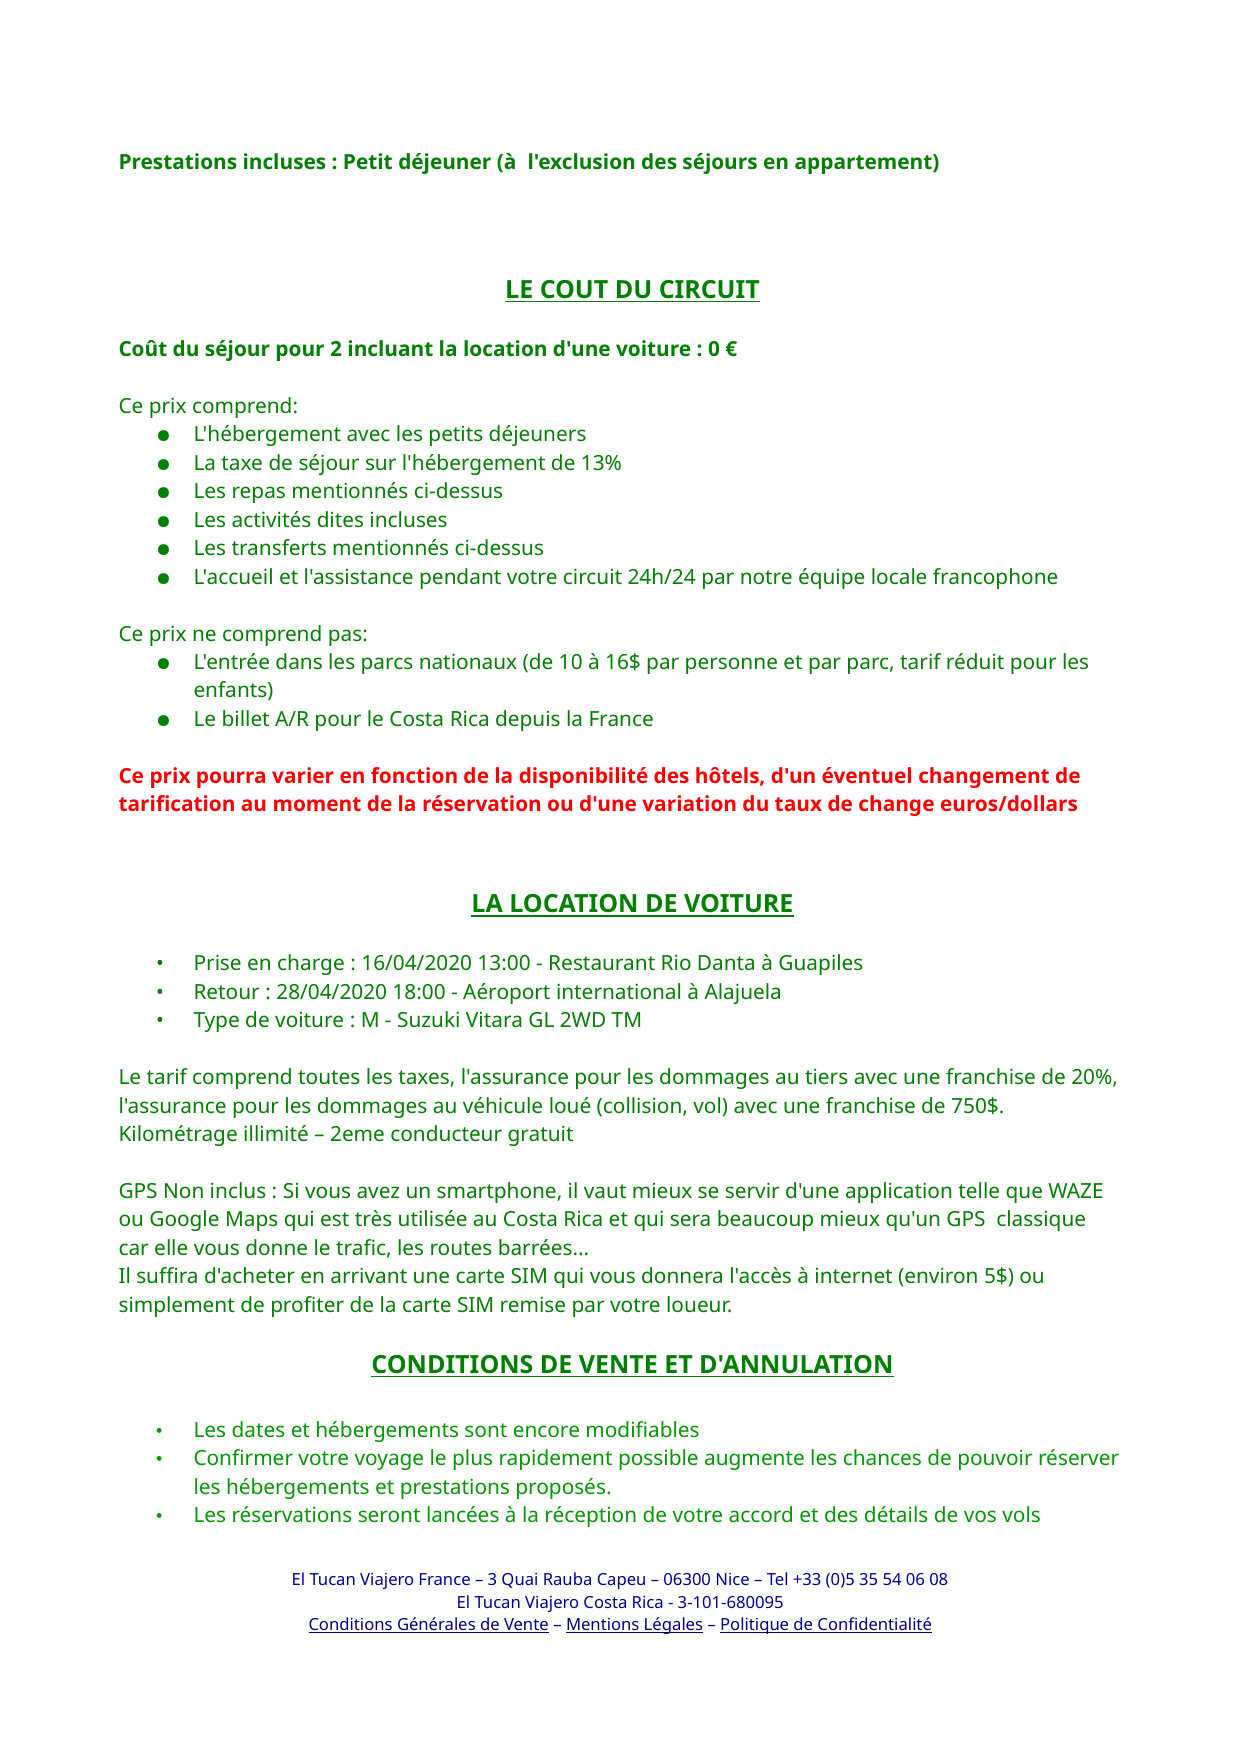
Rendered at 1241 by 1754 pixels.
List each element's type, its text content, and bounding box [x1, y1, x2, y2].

list Type de voiture : M - Suzuki Vitara GL 2WD TM [156, 1005, 1122, 1034]
text LA LOCATION DE VOITURE [118, 886, 1146, 920]
list Les repas mentionnés ci-dessus [156, 476, 1122, 505]
list L'accueil et l'assistance pendant votre circuit 24h/24 par notre équipe locale francophone [156, 562, 1122, 590]
list La taxe de séjour sur l'hébergement de 13% [156, 448, 1122, 476]
text Coût du séjour pour 2 incluant la location d'une voiture : 0 € [118, 334, 1122, 363]
list Retour : 28/04/2020 18:00 - Aéroport international à Alajuela [156, 977, 1122, 1005]
text Prestations incluses : Petit déjeuner (à l'exclusion des séjours en appartement) [118, 147, 1122, 175]
text Ce prix comprend: [118, 391, 1122, 419]
list Les réservations seront lancées à la réception de votre accord et des détails de vos vols [156, 1500, 1122, 1529]
list Confirmer votre voyage le plus rapidement possible augmente les chances de pouvoir réserver les hébergements et prestations proposés. [156, 1443, 1122, 1500]
list Les transferts mentionnés ci-dessus [156, 533, 1122, 562]
list Prise en charge : 16/04/2020 13:00 - Restaurant Rio Danta à Guapiles [156, 948, 1122, 977]
list Le billet A/R pour le Costa Rica depuis la France [156, 704, 1122, 732]
text CONDITIONS DE VENTE ET D'ANNULATION [118, 1347, 1146, 1381]
list Les activités dites incluses [156, 505, 1122, 533]
list L'hébergement avec les petits déjeuners [156, 419, 1122, 448]
text LE COUT DU CIRCUIT [118, 272, 1146, 306]
text Le tarif comprend toutes les taxes, l'assurance pour les dommages au tiers avec une franchise de 20%, l'assurance pour les dommages au véhicule loué (collision, vol) avec une franchise de 750$. [118, 1062, 1122, 1119]
text Ce prix pourra varier en fonction de la disponibilité des hôtels, d'un éventuel changement de tarification au moment de la réservation ou d'une variation du taux de change euros/dollars [118, 761, 1122, 818]
text GPS Non inclus : Si vous avez un smartphone, il vaut mieux se servir d'une application telle que WAZE ou Google Maps qui est très utilisée au Costa Rica et qui sera beaucoup mieux qu'un GPS classique car elle vous donne le trafic, les routes barrées... Il suffira d'acheter en arrivant une carte SIM qui vous donnera l'accès à internet (environ 5$) ou simplement de profiter de la carte SIM remise par votre loueur. [118, 1176, 1122, 1318]
list Les dates et hébergements sont encore modifiables [156, 1415, 1122, 1443]
text Ce prix ne comprend pas: [118, 619, 1122, 647]
text Kilométrage illimité – 2eme conducteur gratuit [118, 1119, 1122, 1148]
list L'entrée dans les parcs nationaux (de 10 à 16$ par personne et par parc, tarif réduit pour les enfants) [156, 647, 1122, 704]
